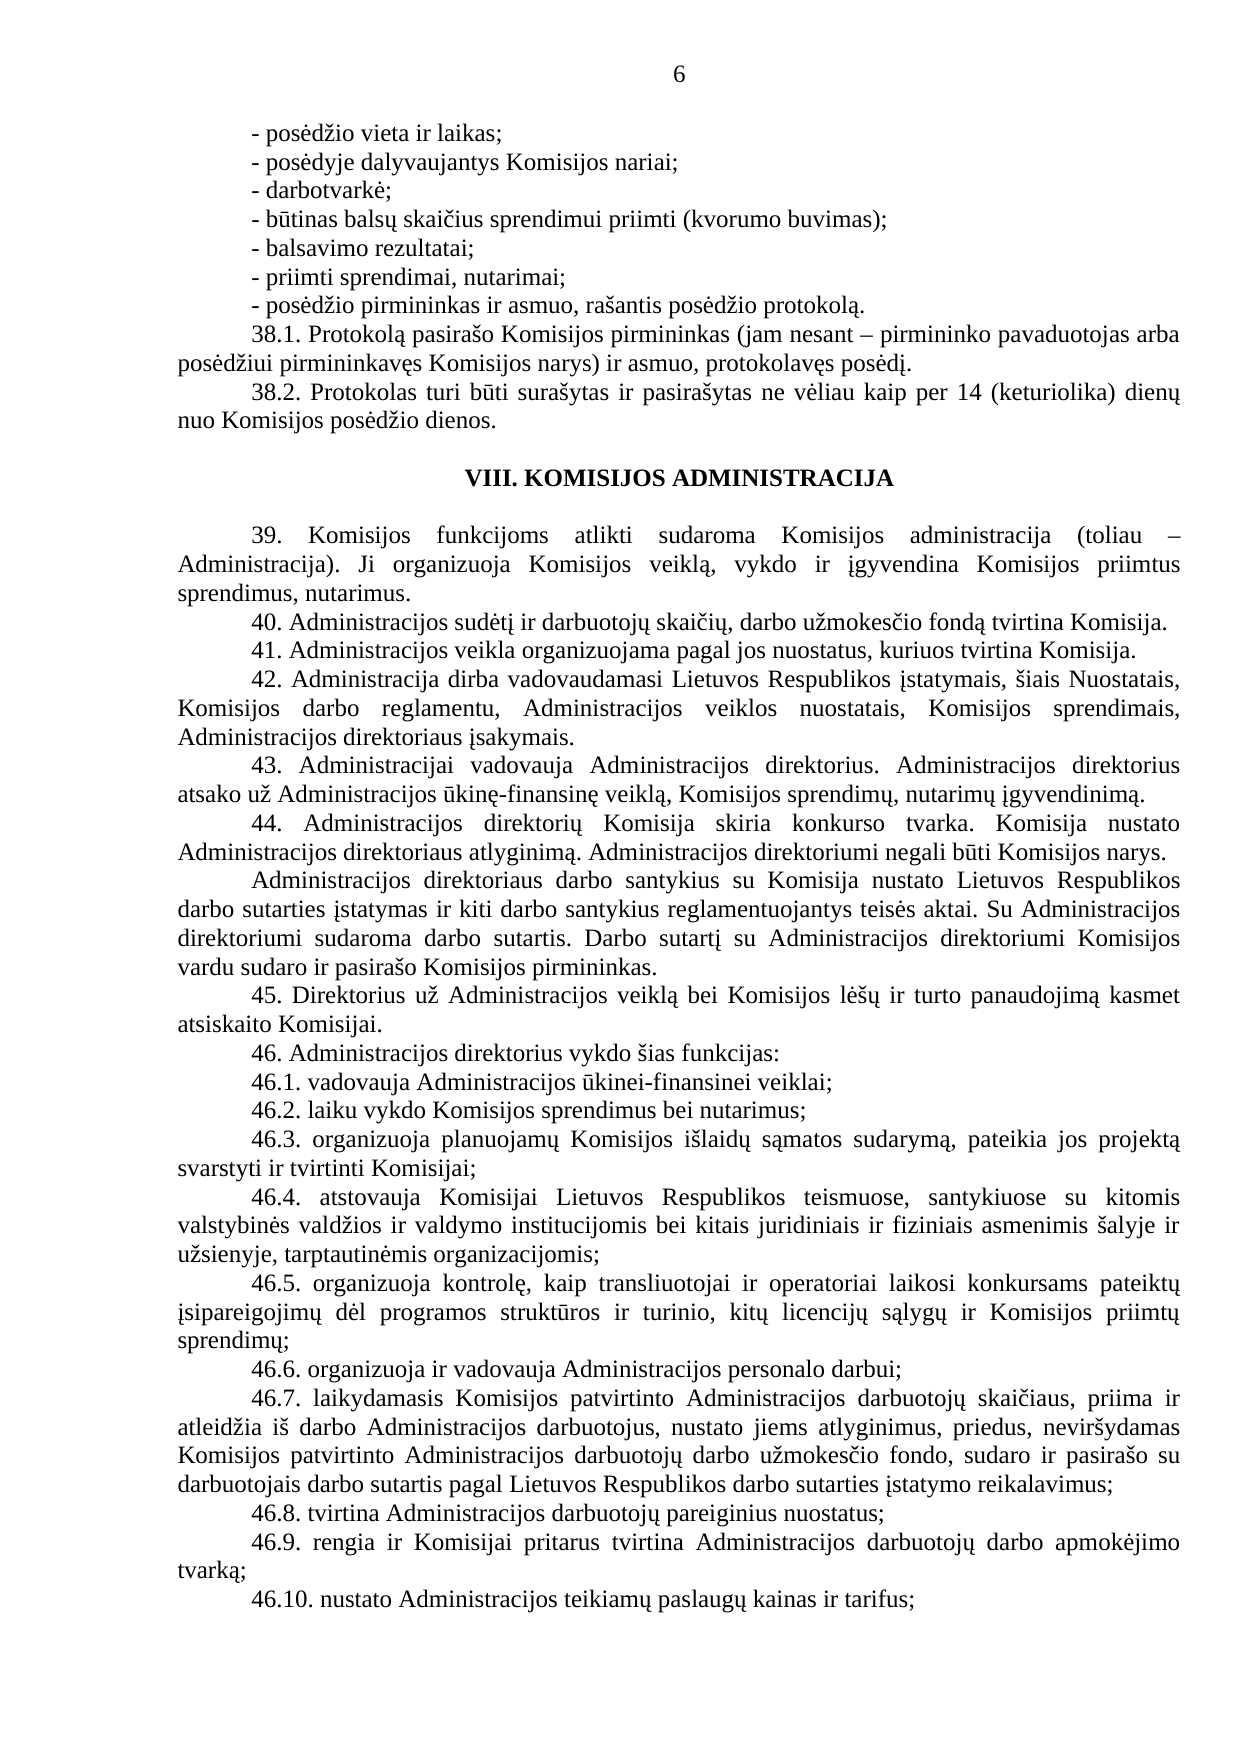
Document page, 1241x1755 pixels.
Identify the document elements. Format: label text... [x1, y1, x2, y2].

text 43. Administracijai vadovauja Administracijos direktorius. Administracijos direktorius atsako už Administracijos ūkinę-finansinę veiklą, Komisijos sprendimų, nutarimų įgyvendinimą. [177, 751, 1181, 808]
text 46.8. tvirtina Administracijos darbuotojų pareiginius nuostatus; [177, 1498, 1181, 1527]
text 45. Direktorius už Administracijos veiklą bei Komisijos lėšų ir turto panaudojimą kasmet atsiskaito Komisijai. [177, 981, 1181, 1038]
text 46.1. vadovauja Administracijos ūkinei-finansinei veiklai; [177, 1067, 1181, 1096]
text VIII. KOMISIJOS ADMINISTRACIJA [177, 463, 1181, 492]
text - balsavimo rezultatai; [177, 233, 1181, 262]
text Administracijos direktoriaus darbo santykius su Komisija nustato Lietuvos Respublikos darbo sutarties įstatymas ir kiti darbo santykius reglamentuojantys teisės aktai. Su Administracijos direktoriumi sudaroma darbo sutartis. Darbo sutartį su Administracijos direktoriumi Komisijos vardu sudaro ir pasirašo Komisijos pirmininkas. [177, 866, 1181, 981]
text - posėdyje dalyvaujantys Komisijos nariai; [177, 147, 1181, 176]
text 38.1. Protokolą pasirašo Komisijos pirmininkas (jam nesant – pirmininko pavaduotojas arba posėdžiui pirmininkavęs Komisijos narys) ir asmuo, protokolavęs posėdį. [177, 319, 1181, 377]
text 46. Administracijos direktorius vykdo šias funkcijas: [177, 1038, 1181, 1067]
text 46.6. organizuoja ir vadovauja Administracijos personalo darbui; [177, 1354, 1181, 1383]
text 46.4. atstovauja Komisijai Lietuvos Respublikos teismuose, santykiuose su kitomis valstybinės valdžios ir valdymo institucijomis bei kitais juridiniais ir fiziniais asmenimis šalyje ir užsienyje, tarptautinėmis organizacijomis; [177, 1182, 1181, 1268]
text - darbotvarkė; [177, 176, 1181, 204]
text - posėdžio vieta ir laikas; [177, 118, 1181, 147]
text 38.2. Protokolas turi būti surašytas ir pasirašytas ne vėliau kaip per 14 (keturiolika) dienų nuo Komisijos posėdžio dienos. [177, 377, 1181, 434]
text 46.7. laikydamasis Komisijos patvirtinto Administracijos darbuotojų skaičiaus, priima ir atleidžia iš darbo Administracijos darbuotojus, nustato jiems atlyginimus, priedus, neviršydamas Komisijos patvirtinto Administracijos darbuotojų darbo užmokesčio fondo, sudaro ir pasirašo su darbuotojais darbo sutartis pagal Lietuvos Respublikos darbo sutarties įstatymo reikalavimus; [177, 1383, 1181, 1498]
text 40. Administracijos sudėtį ir darbuotojų skaičių, darbo užmokesčio fondą tvirtina Komisija. [177, 607, 1181, 636]
text 46.10. nustato Administracijos teikiamų paslaugų kainas ir tarifus; [177, 1584, 1181, 1613]
text 46.2. laiku vykdo Komisijos sprendimus bei nutarimus; [177, 1096, 1181, 1124]
text 46.5. organizuoja kontrolę, kaip transliuotojai ir operatoriai laikosi konkursams pateiktų įsipareigojimų dėl programos struktūros ir turinio, kitų licencijų sąlygų ir Komisijos priimtų sprendimų; [177, 1268, 1181, 1354]
text - būtinas balsų skaičius sprendimui priimti (kvorumo buvimas); [177, 204, 1181, 233]
text 46.9. rengia ir Komisijai pritarus tvirtina Administracijos darbuotojų darbo apmokėjimo tvarką; [177, 1527, 1181, 1584]
text 46.3. organizuoja planuojamų Komisijos išlaidų sąmatos sudarymą, pateikia jos projektą svarstyti ir tvirtinti Komisijai; [177, 1124, 1181, 1182]
text 41. Administracijos veikla organizuojama pagal jos nuostatus, kuriuos tvirtina Komisija. [177, 636, 1181, 664]
text 39. Komisijos funkcijoms atlikti sudaroma Komisijos administracija (toliau – Administracija). Ji organizuoja Komisijos veiklą, vykdo ir įgyvendina Komisijos priimtus sprendimus, nutarimus. [177, 521, 1181, 607]
text 44. Administracijos direktorių Komisija skiria konkurso tvarka. Komisija nustato Administracijos direktoriaus atlyginimą. Administracijos direktoriumi negali būti Komisijos narys. [177, 808, 1181, 866]
text - posėdžio pirmininkas ir asmuo, rašantis posėdžio protokolą. [177, 291, 1181, 319]
text - priimti sprendimai, nutarimai; [177, 262, 1181, 291]
text 42. Administracija dirba vadovaudamasi Lietuvos Respublikos įstatymais, šiais Nuostatais, Komisijos darbo reglamentu, Administracijos veiklos nuostatais, Komisijos sprendimais, Administracijos direktoriaus įsakymais. [177, 664, 1181, 751]
